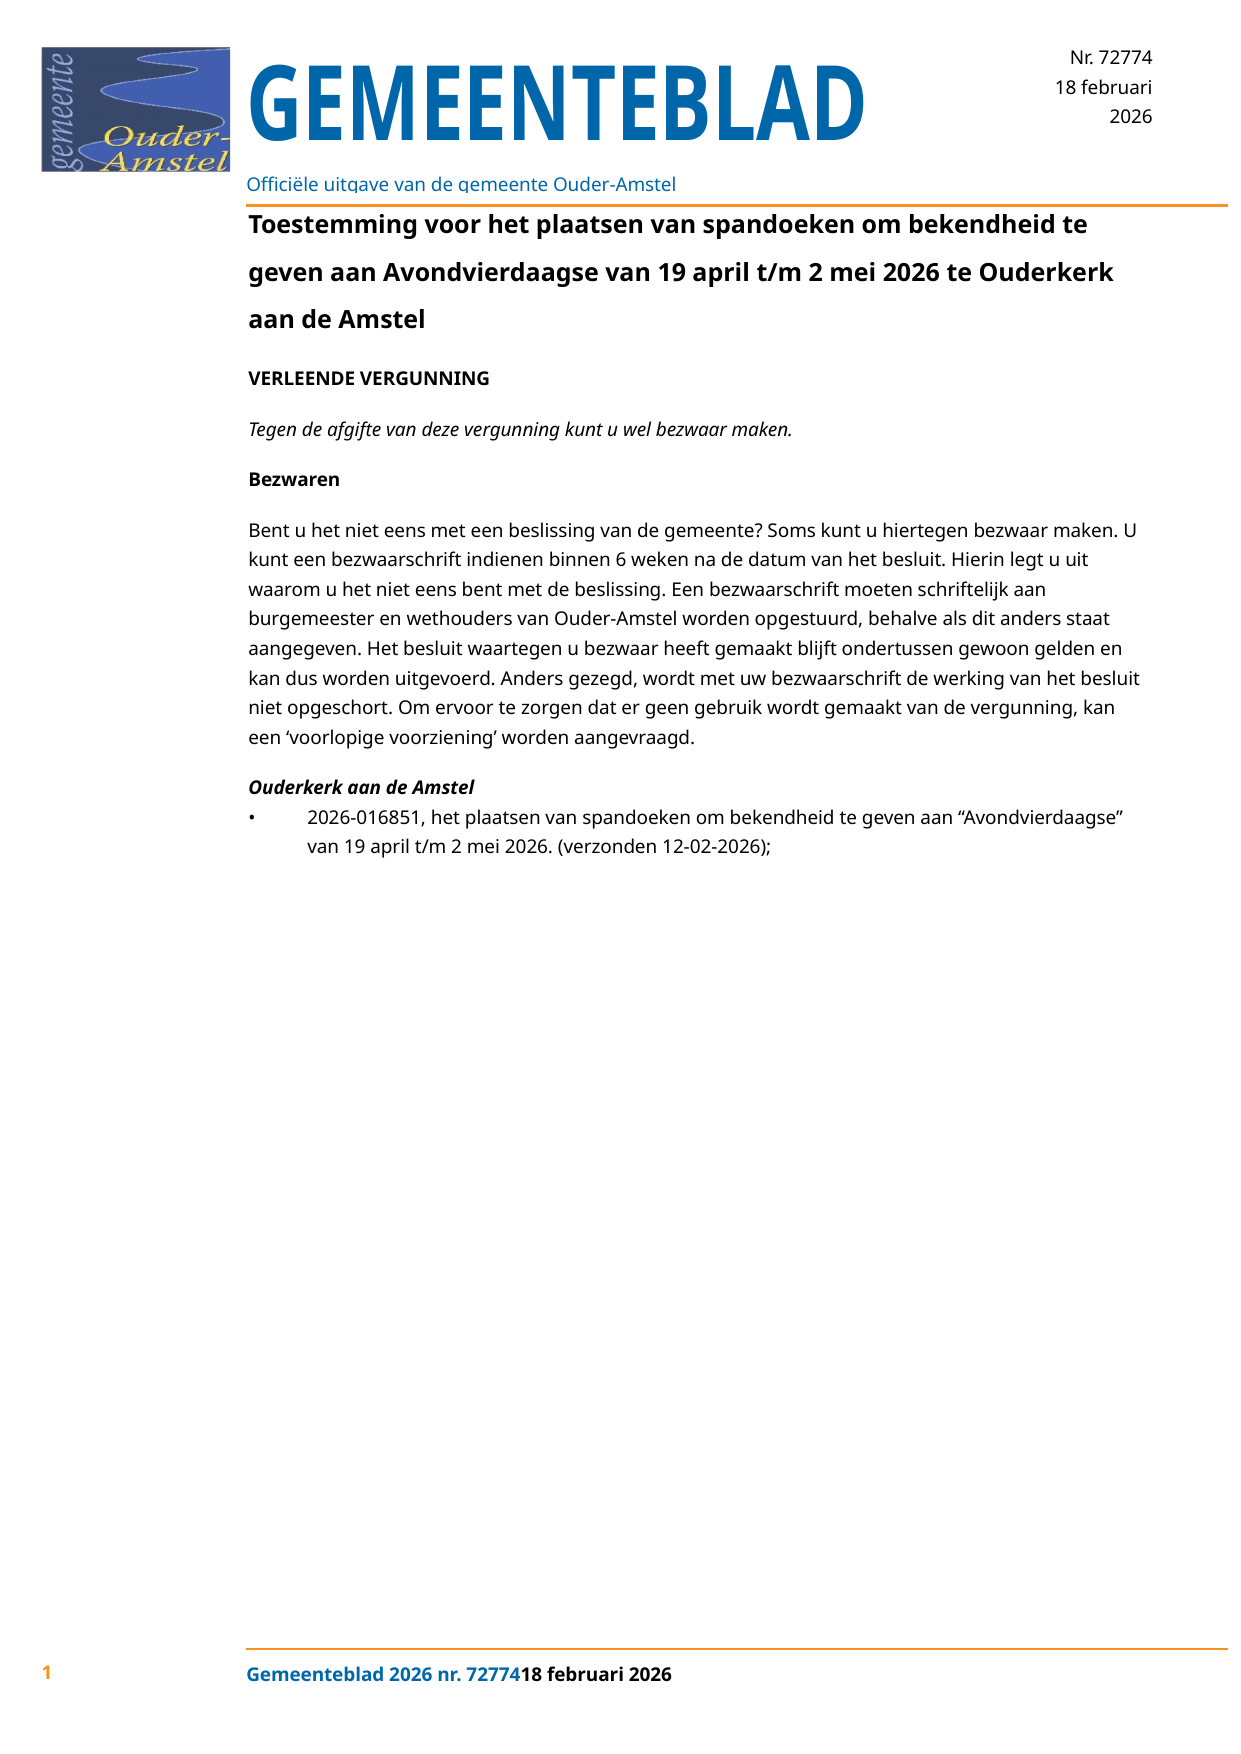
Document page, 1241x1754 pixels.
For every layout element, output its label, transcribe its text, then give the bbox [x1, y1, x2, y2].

text Bezwaren [248, 466, 1152, 492]
text Toestemming voor het plaatsen van spandoeken om bekendheid te geven aan Avondvierdaagse van 19 april t/m 2 mei 2026 te Ouderkerk aan de Amstel [248, 207, 1152, 336]
text Ouderkerk aan de Amstel [248, 774, 1152, 800]
text VERLEENDE VERGUNNING [248, 366, 1152, 391]
list 2026-016851, het plaatsen van spandoeken om bekendheid te geven aan “Avondvierdaagse” van 19 april t/m 2 mei 2026. (verzonden 12-02-2026); [248, 804, 1152, 859]
text Bent u het niet eens met een beslissing van de gemeente? Soms kunt u hiertegen bezwaar maken. U kunt een bezwaarschrift indienen binnen 6 weken na de datum van het besluit. Hierin legt u uit waarom u het niet eens bent met de beslissing. Een bezwaarschrift moeten schriftelijk aan burgemeester en wethouders van Ouder-Amstel worden opgestuurd, behalve als dit anders staat aangegeven. Het besluit waartegen u bezwaar heeft gemaakt blijft ondertussen gewoon gelden en kan dus worden uitgevoerd. Anders gezegd, wordt met uw bezwaarschrift de werking van het besluit niet opgeschort. Om ervoor te zorgen dat er geen gebruik wordt gemaakt van de vergunning, kan een ‘voorlopige voorziening’ worden aangevraagd. [248, 517, 1152, 749]
text Tegen de afgifte van deze vergunning kunt u wel bezwaar maken. [248, 416, 1152, 442]
picture [41, 47, 231, 172]
